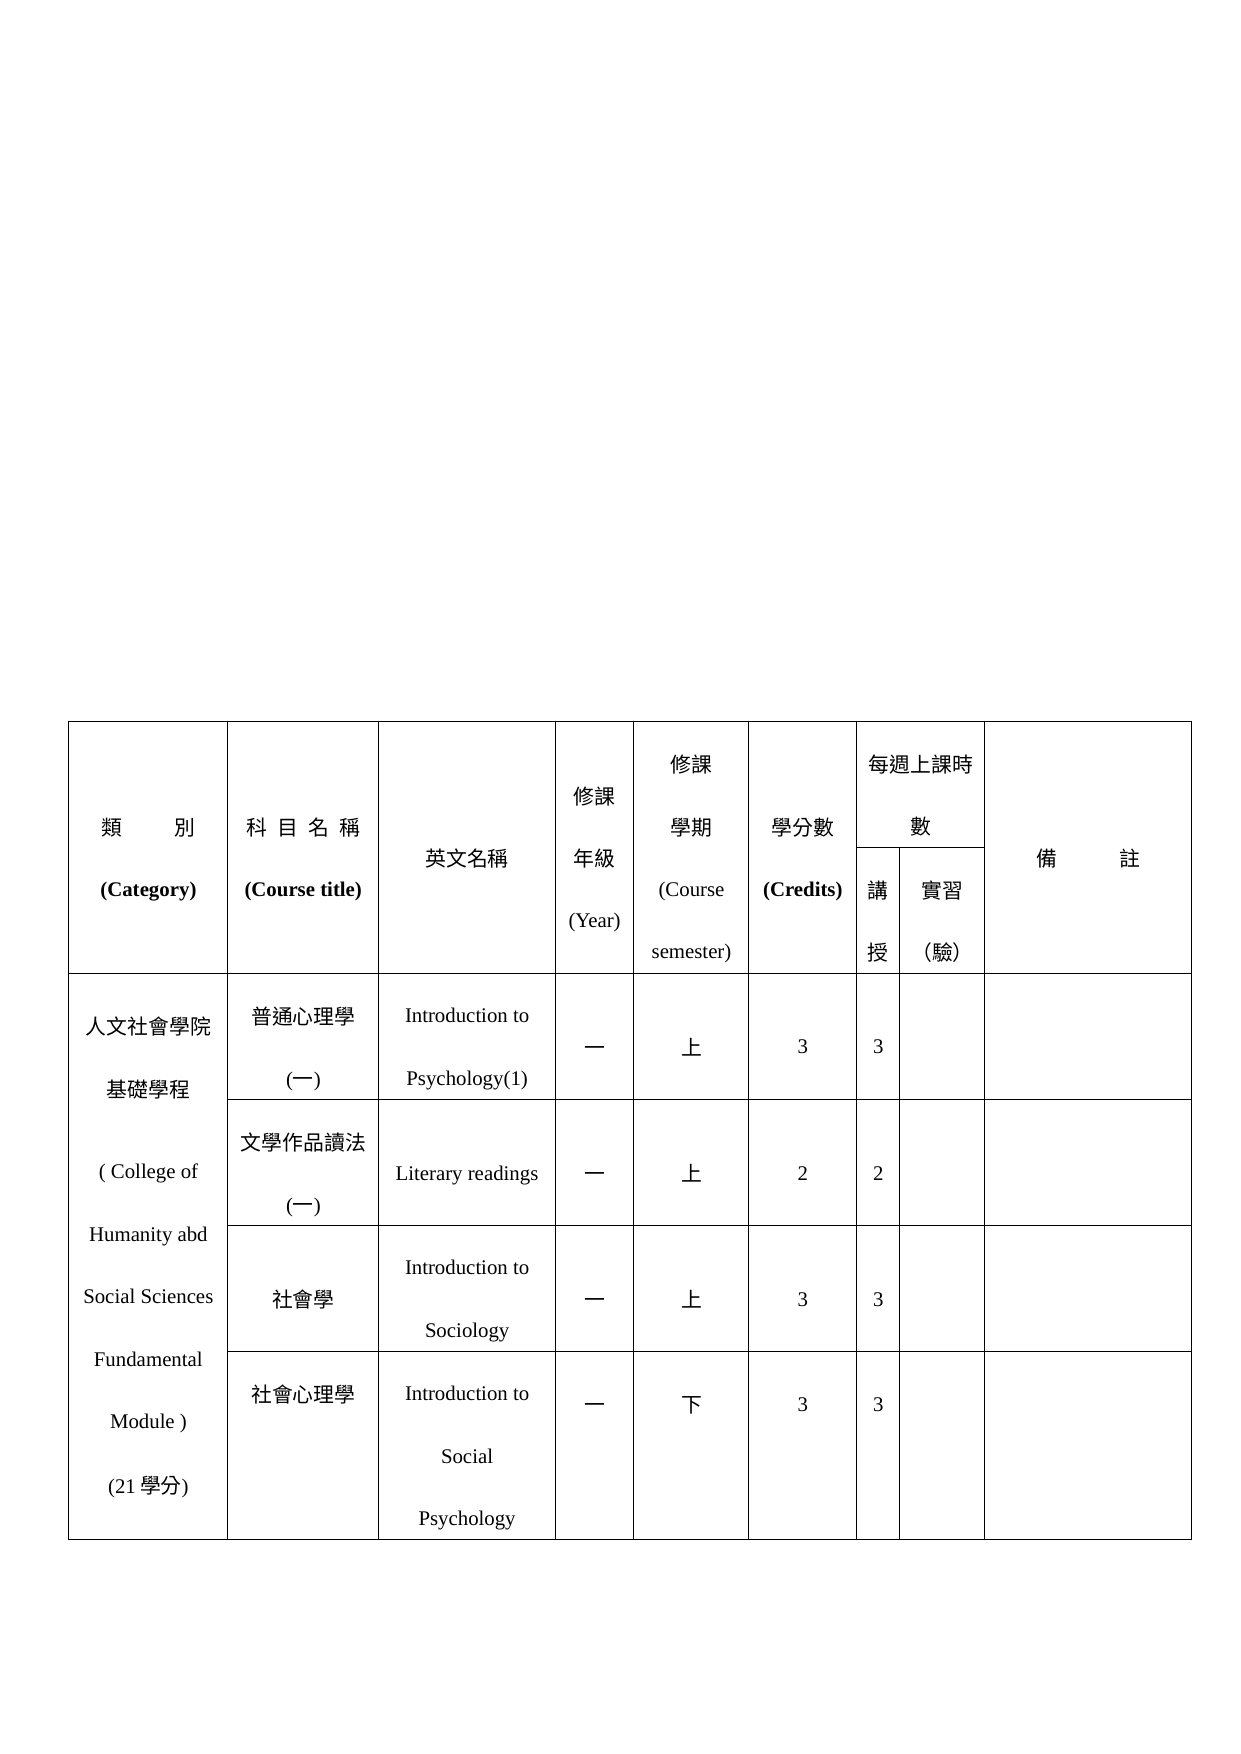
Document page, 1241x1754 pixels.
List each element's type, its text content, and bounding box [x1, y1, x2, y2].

table_cell Introduction to Psychology(1) [379, 974, 555, 1099]
table_cell [900, 1100, 984, 1225]
table_cell Literary readings [379, 1100, 555, 1225]
table_cell 3 [857, 974, 899, 1099]
table_cell Introduction to Social Psychology [379, 1352, 555, 1539]
table_cell 講授 [857, 848, 899, 973]
table_cell [985, 1226, 1191, 1351]
table_cell 3 [749, 974, 856, 1099]
table_header 學分數 (Credits) [749, 722, 856, 973]
table_header 備 註 [985, 722, 1191, 973]
table_cell [900, 974, 984, 1099]
table_cell [900, 1352, 984, 1539]
table_cell Introduction to Sociology [379, 1226, 555, 1351]
table_cell 2 [857, 1100, 899, 1225]
table_cell 人文社會學院基礎學程 ( College of Humanity abd Social Sciences Fundamental Module ) (21學分) [69, 974, 227, 1539]
table_cell 一 [556, 974, 633, 1099]
table_cell 普通心理學(一) [228, 974, 378, 1099]
table_cell 實習（驗） [900, 848, 984, 973]
table_header 修課 學期 (Course semester) [634, 722, 748, 973]
table_cell [985, 1352, 1191, 1539]
table_cell 上 [634, 974, 748, 1099]
table_cell 3 [857, 1226, 899, 1351]
table_cell 3 [749, 1352, 856, 1539]
table_cell 上 [634, 1226, 748, 1351]
table_header 科 目 名 稱 (Course title) [228, 722, 378, 973]
table_header 英文名稱 [379, 722, 555, 973]
table_cell 上 [634, 1100, 748, 1225]
table_cell 一 [556, 1352, 633, 1539]
table_cell [985, 1100, 1191, 1225]
table_cell 文學作品讀法(一) [228, 1100, 378, 1225]
table_cell 2 [749, 1100, 856, 1225]
table_header 類 別 (Category) [69, 722, 227, 973]
table_cell 3 [749, 1226, 856, 1351]
table_cell [900, 1226, 984, 1351]
table_cell [985, 974, 1191, 1099]
table_cell 下 [634, 1352, 748, 1539]
table_cell 社會學 [228, 1226, 378, 1351]
table_cell 社會心理學 [228, 1352, 378, 1539]
table_header 每週上課時數 [857, 722, 984, 847]
table_header 修課 年級 (Year) [556, 722, 633, 973]
table_cell 一 [556, 1226, 633, 1351]
table_cell 一 [556, 1100, 633, 1225]
table_cell 3 [857, 1352, 899, 1539]
